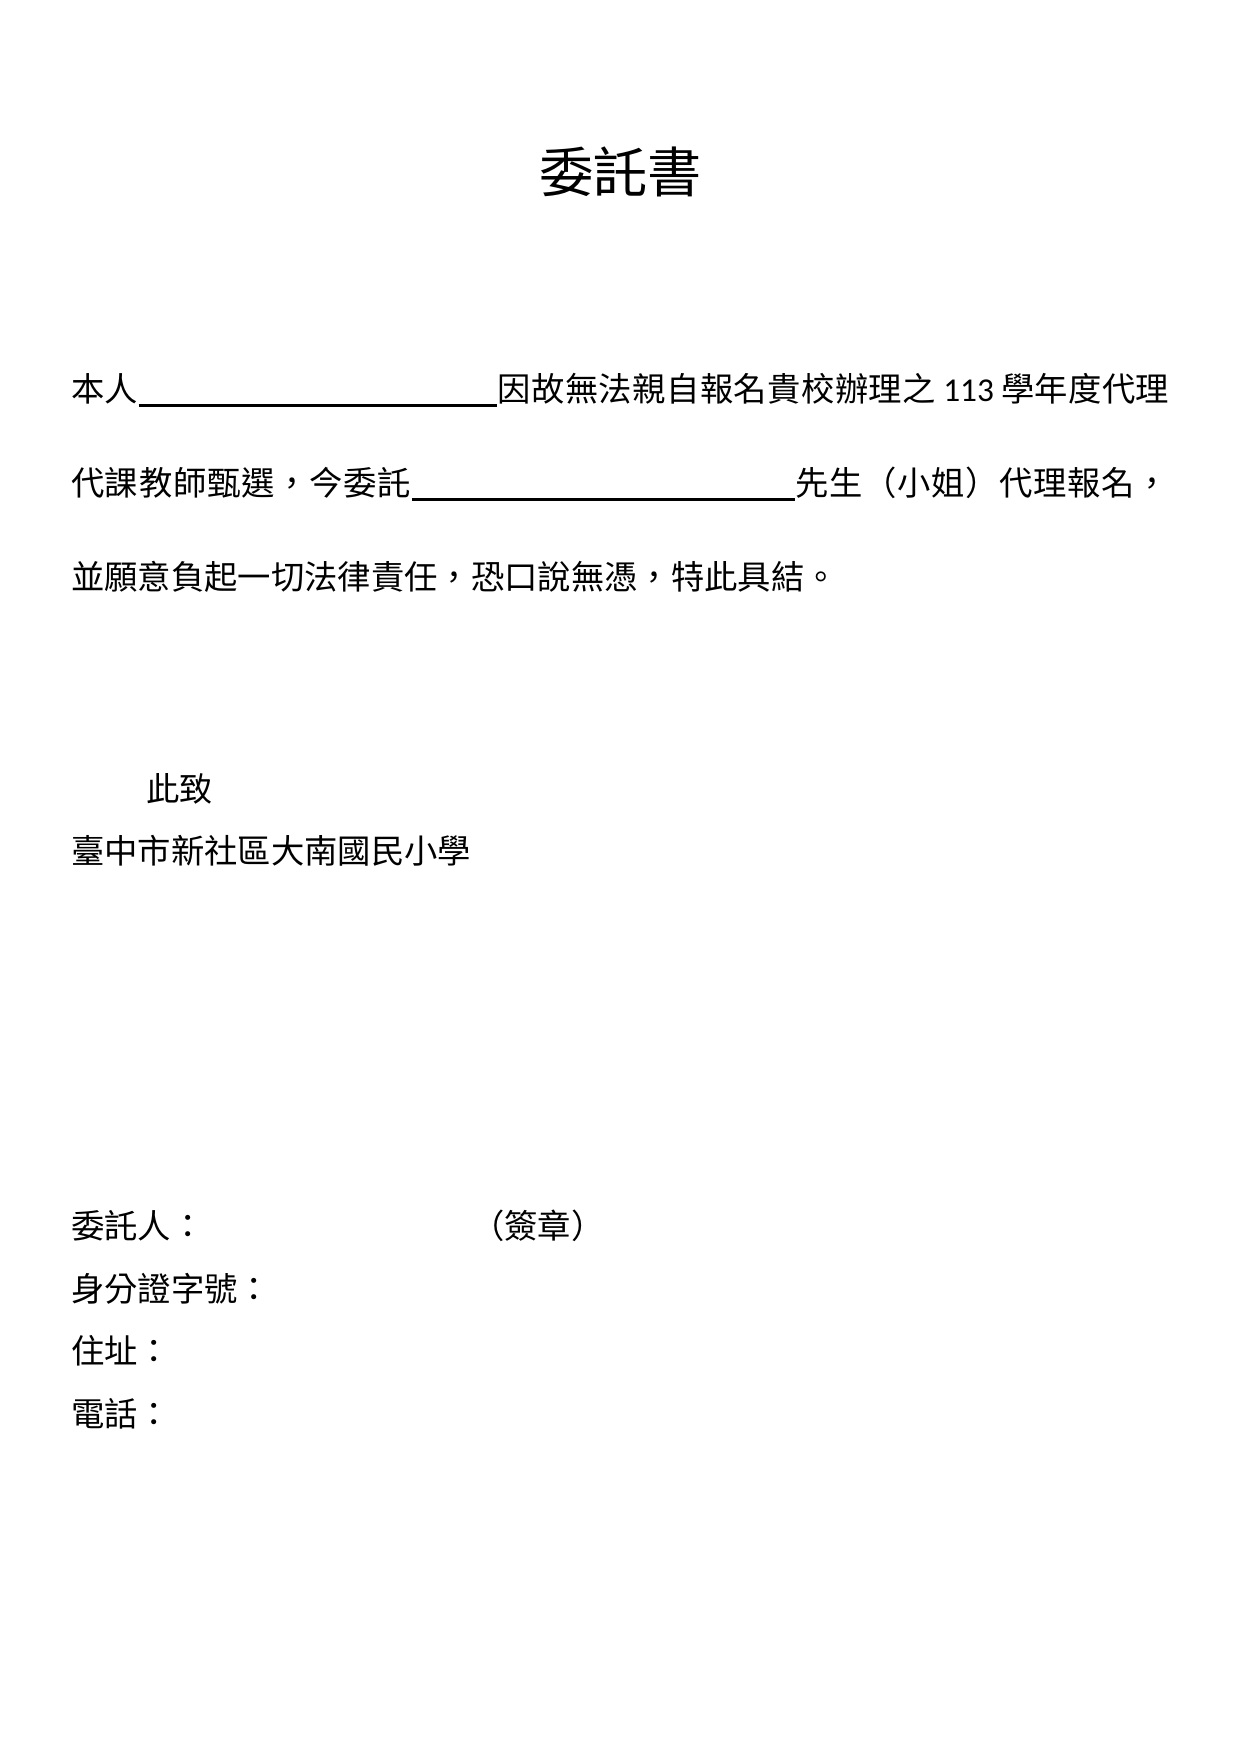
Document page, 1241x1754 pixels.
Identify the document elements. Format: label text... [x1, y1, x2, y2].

text 此致 [71, 745, 1169, 807]
text 委託人： （簽章） [71, 1182, 1169, 1245]
text 委託書 [71, 96, 1169, 221]
text 電話： [71, 1370, 1169, 1432]
text 本人 因故無法親自報名貴校辦理之113學年度代理代課教師甄選，今委託 先生（小姐）代理報名，並願意負起一切法律責任，恐口說無憑，特此具結。 [71, 346, 1169, 596]
text 身分證字號： [71, 1245, 1169, 1307]
text 住址： [71, 1307, 1169, 1370]
text 臺中市新社區大南國民小學 [71, 807, 1169, 870]
